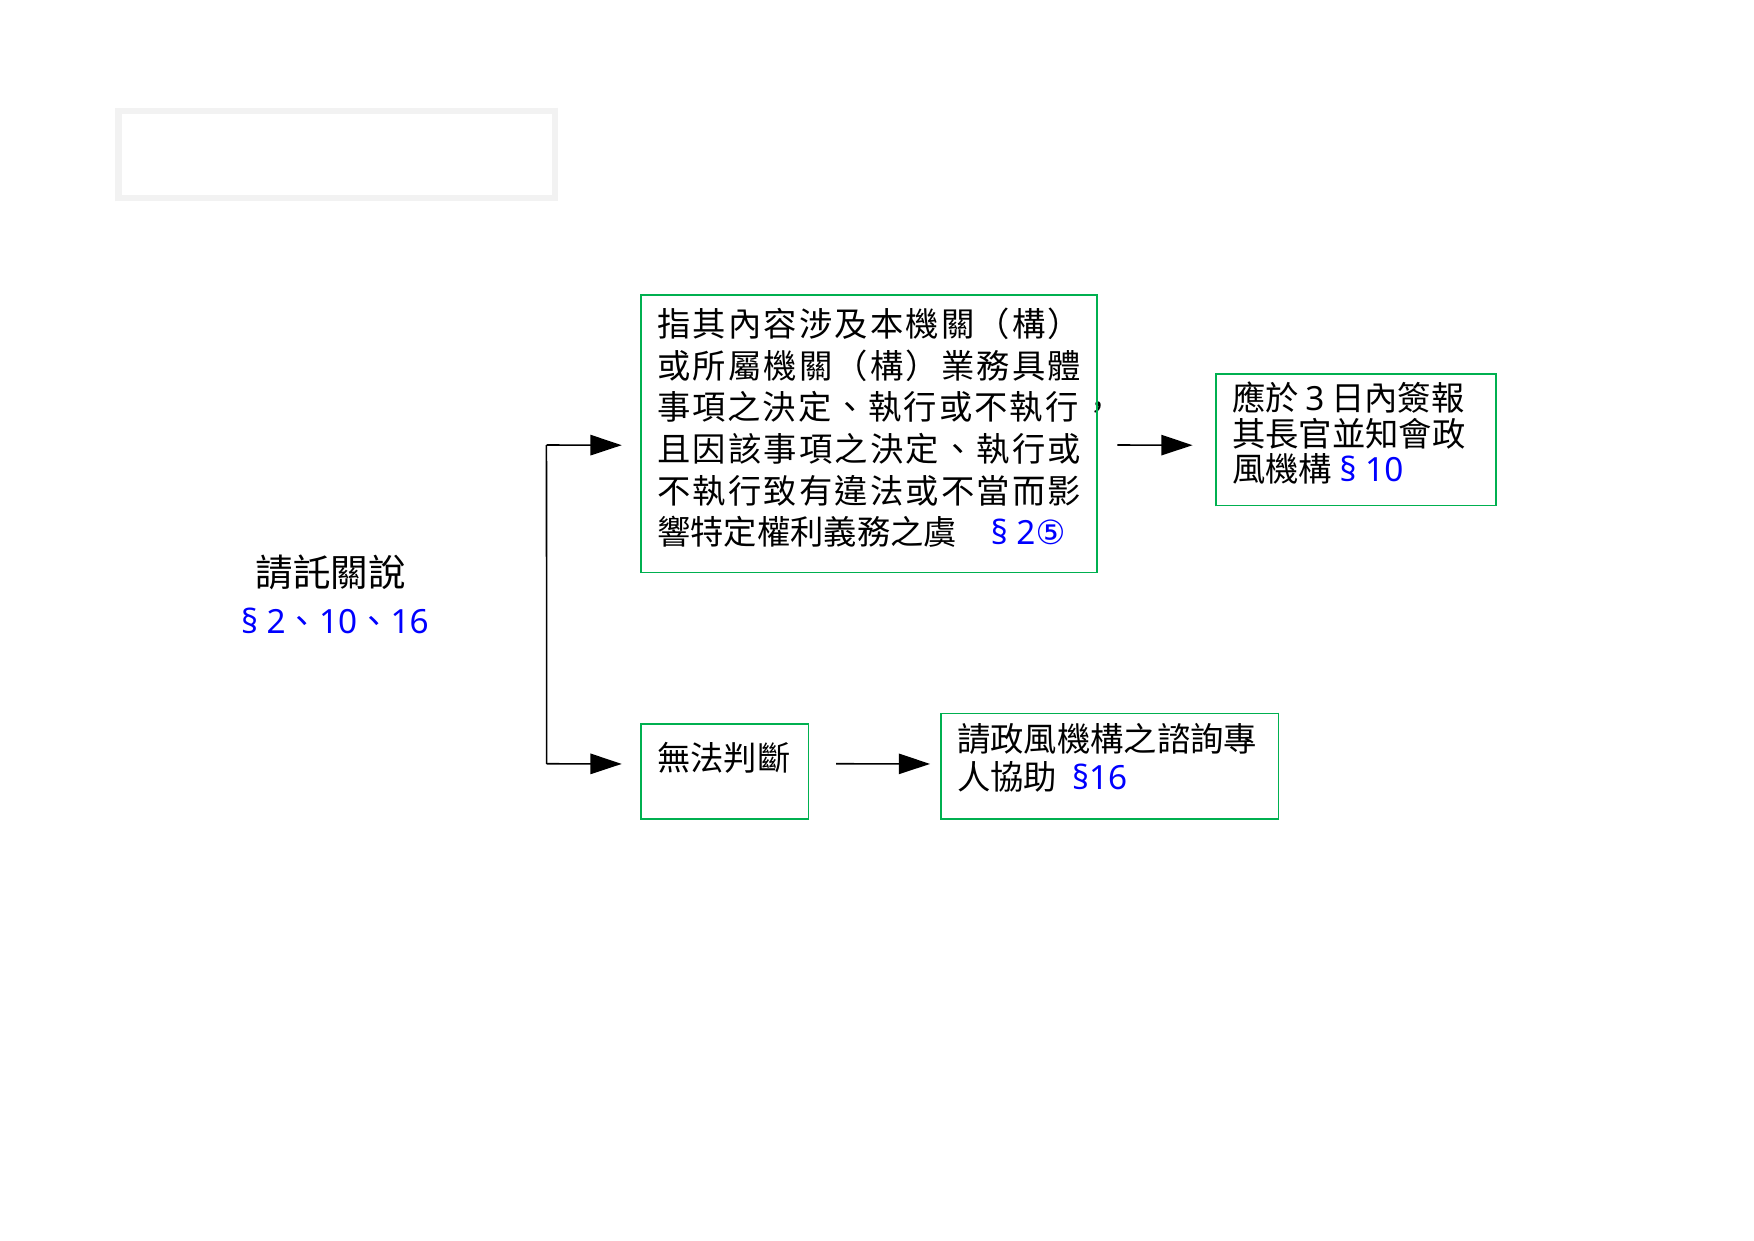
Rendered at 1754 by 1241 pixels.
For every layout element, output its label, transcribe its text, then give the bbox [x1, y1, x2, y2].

text 請託關說 [241, 553, 454, 595]
text 應於3日內簽報其長官並知會政風機構 § 10 [1232, 382, 1480, 488]
text 請託關說事件處理程序 [137, 121, 537, 176]
text 請政風機構之諮詢專人協助 §16 [957, 722, 1263, 797]
text 無法判斷 [657, 732, 792, 780]
text § 2、10、16 [241, 595, 454, 644]
text 指其內容涉及本機關（構）或所屬機關（構）業務具體事項之決定、執行或不執行，且因該事項之決定、執行或不執行致有違法或不當而影響特定權利義務之虞 § 2⑤ [657, 303, 1081, 553]
